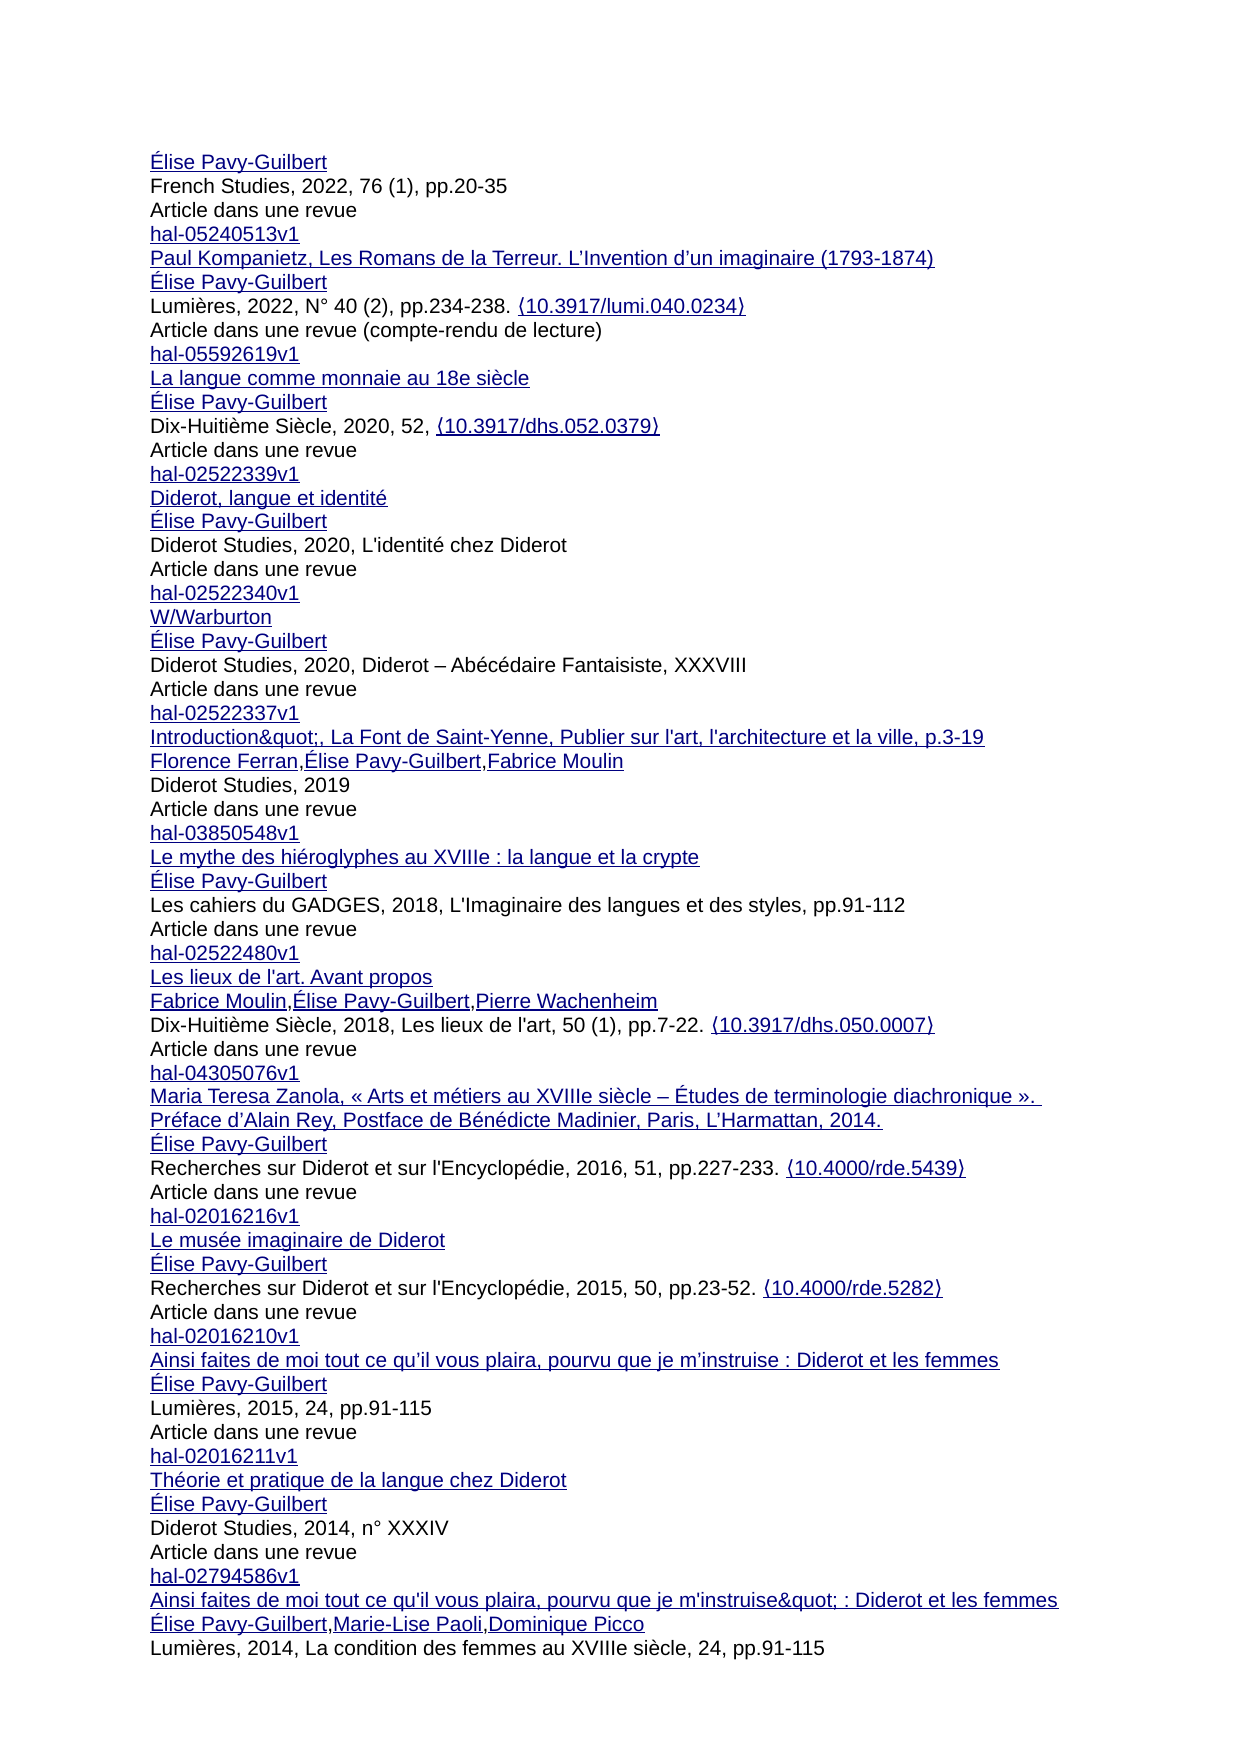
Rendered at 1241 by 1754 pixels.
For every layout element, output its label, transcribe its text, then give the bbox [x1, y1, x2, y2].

table_cell Le musée imaginaire de Diderot Élise Pavy-Guilbert Recherches sur Diderot et sur l'Encyclopédie, 2015, 50, pp.23-52. ⟨10.4000/rde.5282⟩ Article dans une revue hal-02016210v1 [150, 1228, 1090, 1348]
table_cell Introduction&quot;, La Font de Saint-Yenne, Publier sur l'art, l'architecture et la ville, p.3-19 Florence Ferran,Élise Pavy-Guilbert,Fabrice Moulin Diderot Studies, 2019 Article dans une revue hal-03850548v1 [150, 725, 1090, 845]
table_cell Élise Pavy-Guilbert French Studies, 2022, 76 (1), pp.20-35 Article dans une revue hal-05240513v1 [150, 150, 1090, 246]
table_cell Maria Teresa Zanola, « Arts et métiers au XVIIIe siècle – Études de terminologie diachronique ». Préface d’Alain Rey, Postface de Bénédicte Madinier, Paris, L’Harmattan, 2014. Élise Pavy-Guilbert Recherches sur Diderot et sur l'Encyclopédie, 2016, 51, pp.227-233. ⟨10.4000/rde.5439⟩ Article dans une revue hal-02016216v1 [150, 1084, 1090, 1228]
table_cell Diderot, langue et identité Élise Pavy-Guilbert Diderot Studies, 2020, L'identité chez Diderot Article dans une revue hal-02522340v1 [150, 485, 1090, 605]
table_cell Les lieux de l'art. Avant propos Fabrice Moulin,Élise Pavy-Guilbert,Pierre Wachenheim Dix-Huitième Siècle, 2018, Les lieux de l'art, 50 (1), pp.7-22. ⟨10.3917/dhs.050.0007⟩ Article dans une revue hal-04305076v1 [150, 965, 1090, 1084]
table_cell Paul Kompanietz, Les Romans de la Terreur. L’Invention d’un imaginaire (1793-1874) Élise Pavy-Guilbert Lumières, 2022, N° 40 (2), pp.234-238. ⟨10.3917/lumi.040.0234⟩ Article dans une revue (compte-rendu de lecture) hal-05592619v1 [150, 246, 1090, 366]
table_cell La langue comme monnaie au 18e siècle Élise Pavy-Guilbert Dix-Huitième Siècle, 2020, 52, ⟨10.3917/dhs.052.0379⟩ Article dans une revue hal-02522339v1 [150, 366, 1090, 485]
table_cell W/Warburton Élise Pavy-Guilbert Diderot Studies, 2020, Diderot – Abécédaire Fantaisiste, XXXVIII Article dans une revue hal-02522337v1 [150, 605, 1090, 725]
table_cell Théorie et pratique de la langue chez Diderot Élise Pavy-Guilbert Diderot Studies, 2014, n° XXXIV Article dans une revue hal-02794586v1 [150, 1468, 1090, 1587]
table_cell Ainsi faites de moi tout ce qu’il vous plaira, pourvu que je m’instruise : Diderot et les femmes Élise Pavy-Guilbert Lumières, 2015, 24, pp.91-115 Article dans une revue hal-02016211v1 [150, 1348, 1090, 1468]
table_cell Ainsi faites de moi tout ce qu'il vous plaira, pourvu que je m'instruise&quot; : Diderot et les femmes Élise Pavy-Guilbert,Marie-Lise Paoli,Dominique Picco Lumières, 2014, La condition des femmes au XVIIIe siècle, 24, pp.91-115 [150, 1588, 1090, 1659]
table_cell Le mythe des hiéroglyphes au XVIIIe : la langue et la crypte Élise Pavy-Guilbert Les cahiers du GADGES, 2018, L'Imaginaire des langues et des styles, pp.91-112 Article dans une revue hal-02522480v1 [150, 845, 1090, 964]
